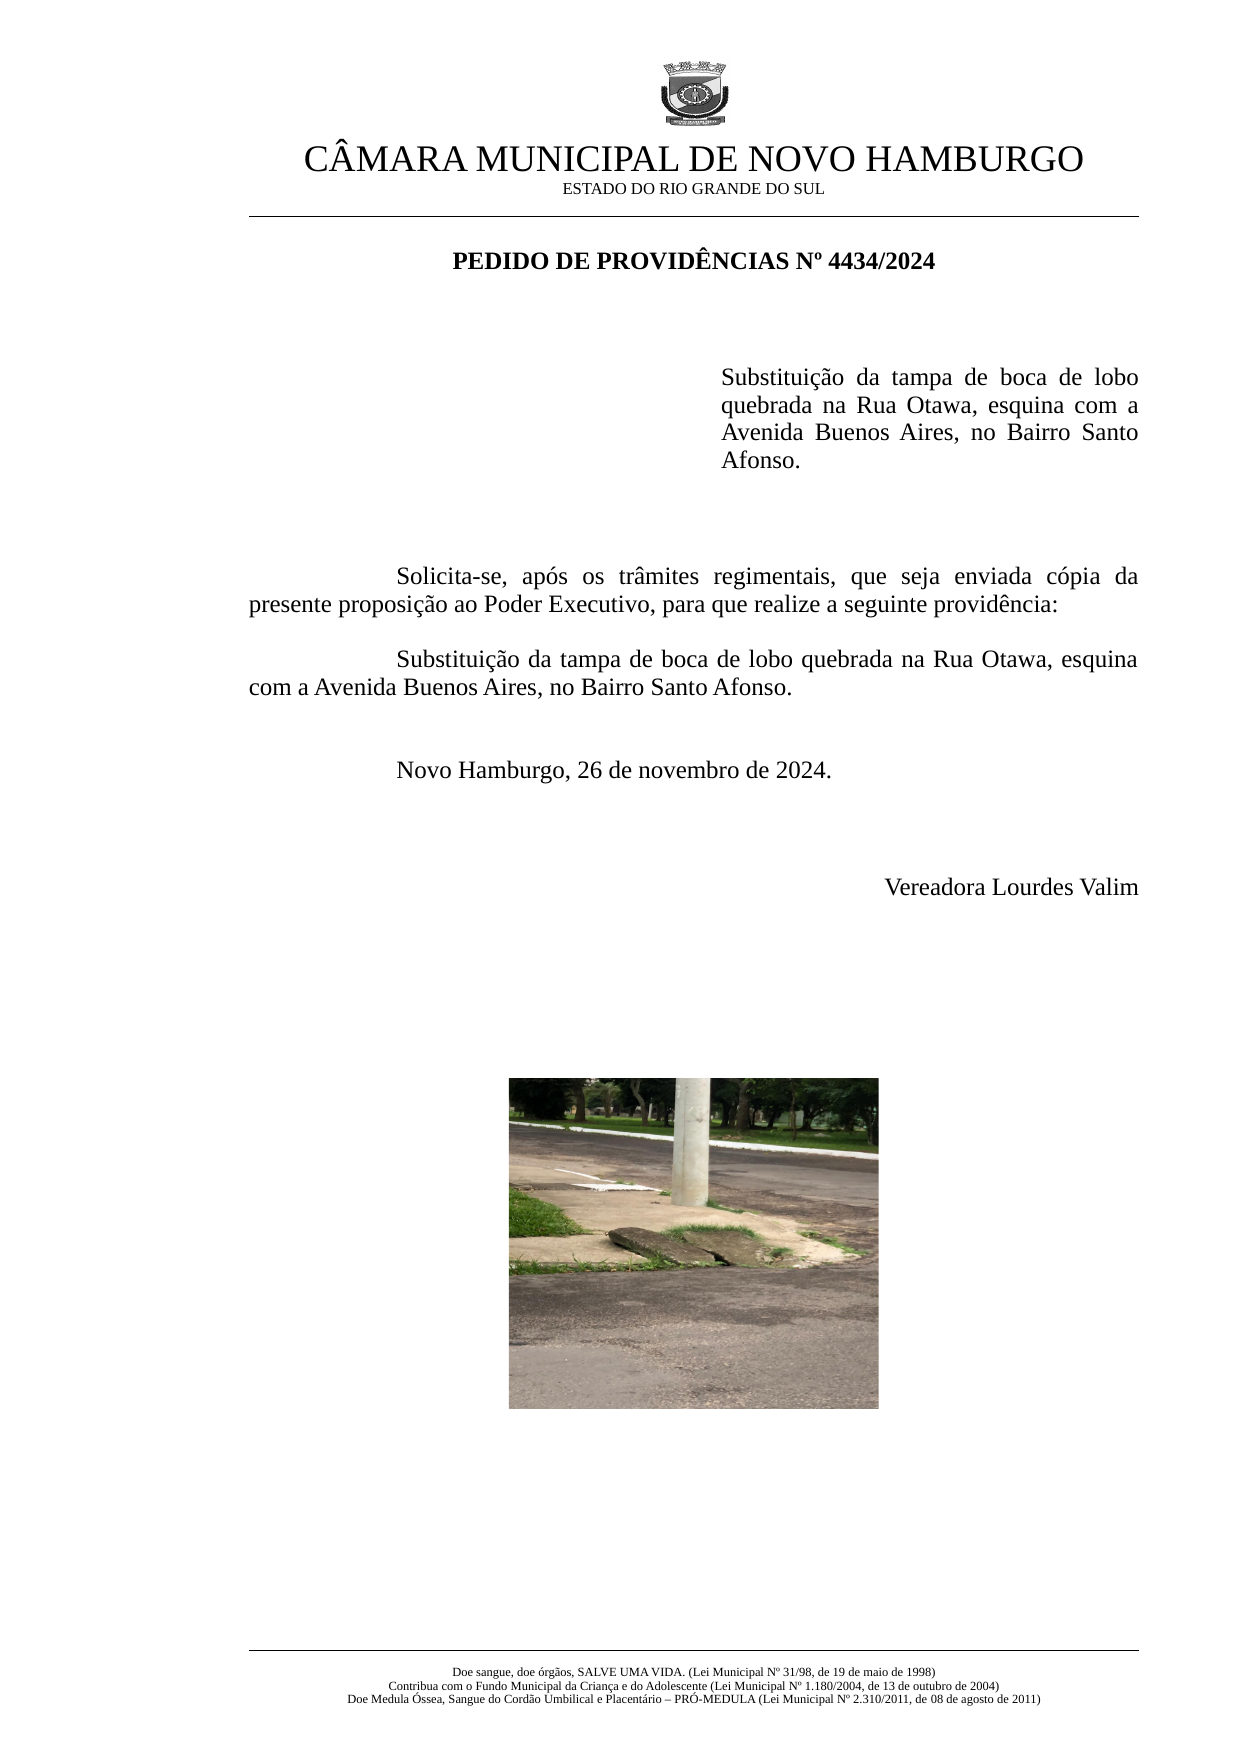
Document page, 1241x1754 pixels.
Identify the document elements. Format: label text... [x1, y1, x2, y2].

list Substituição da tampa de boca de lobo quebrada na Rua Otawa, esquina com a Avenida Buenos Aires, no Bairro Santo Afonso. [248, 646, 1139, 701]
picture [508, 1078, 879, 1409]
text Novo Hamburgo, 26 de novembro de 2024. [248, 756, 1139, 784]
list Substituição da tampa de boca de lobo quebrada na Rua Otawa, esquina com a Avenida Buenos Aires, no Bairro Santo Afonso. [685, 363, 1139, 474]
text Vereadora Lourdes Valim [248, 873, 1139, 900]
text Solicita-se, após os trâmites regimentais, que seja enviada cópia da presente proposição ao Poder Executivo, para que realize a seguinte providência: [248, 562, 1139, 618]
text PEDIDO DE PROVIDÊNCIAS Nº 4434/2024 [248, 247, 1139, 274]
